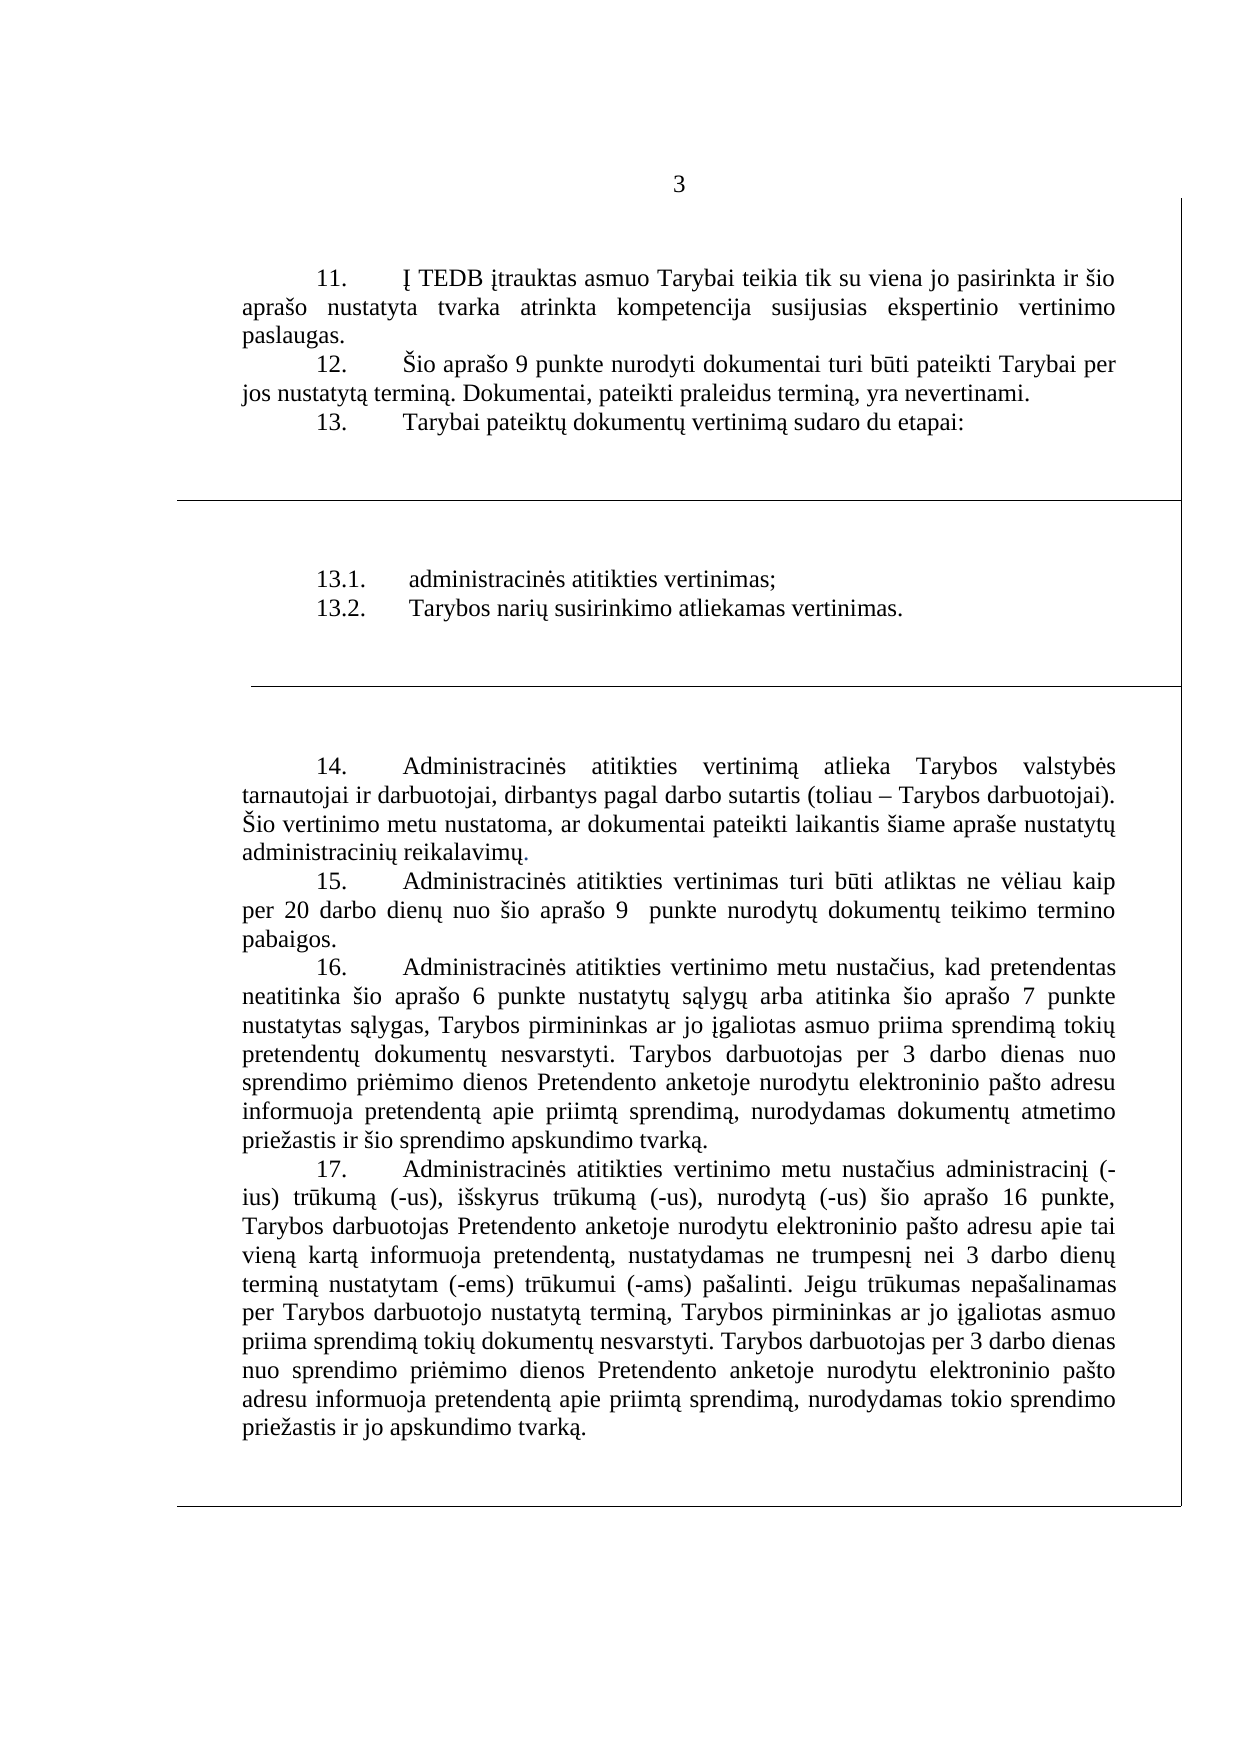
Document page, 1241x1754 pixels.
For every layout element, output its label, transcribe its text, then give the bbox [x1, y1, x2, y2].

text 15. Administracinės atitikties vertinimas turi būti atliktas ne vėliau kaip per 20 darbo dienų nuo šio aprašo 9 punkte nurodytų dokumentų teikimo termino pabaigos. [177, 866, 1181, 952]
text 14. Administracinės atitikties vertinimą atlieka Tarybos valstybės tarnautojai ir darbuotojai, dirbantys pagal darbo sutartis (toliau – Tarybos darbuotojai). Šio vertinimo metu nustatoma, ar dokumentai pateikti laikantis šiame apraše nustatytų administracinių reikalavimų. [177, 687, 1181, 866]
text 17. Administracinės atitikties vertinimo metu nustačius administracinį (-ius) trūkumą (-us), išskyrus trūkumą (-us), nurodytą (-us) šio aprašo 16 punkte, Tarybos darbuotojas Pretendento anketoje nurodytu elektroninio pašto adresu apie tai vieną kartą informuoja pretendentą, nustatydamas ne trumpesnį nei 3 darbo dienų terminą nustatytam (-ems) trūkumui (-ams) pašalinti. Jeigu trūkumas nepašalinamas per Tarybos darbuotojo nustatytą terminą, Tarybos pirmininkas ar jo įgaliotas asmuo priima sprendimą tokių dokumentų nesvarstyti. Tarybos darbuotojas per 3 darbo dienas nuo sprendimo priėmimo dienos Pretendento anketoje nurodytu elektroninio pašto adresu informuoja pretendentą apie priimtą sprendimą, nurodydamas tokio sprendimo priežastis ir jo apskundimo tvarką. [177, 1154, 1181, 1506]
text 13.1. administracinės atitikties vertinimas; [251, 500, 1181, 593]
text 12. Šio aprašo 9 punkte nurodyti dokumentai turi būti pateikti Tarybai per jos nustatytą terminą. Dokumentai, pateikti praleidus terminą, yra nevertinami. [177, 349, 1181, 407]
text 13. Tarybai pateiktų dokumentų vertinimą sudaro du etapai: [177, 407, 1181, 500]
text 11. Į TEDB įtrauktas asmuo Tarybai teikia tik su viena jo pasirinkta ir šio aprašo nustatyta tvarka atrinkta kompetencija susijusias ekspertinio vertinimo paslaugas. [177, 198, 1181, 349]
text 13.2. Tarybos narių susirinkimo atliekamas vertinimas. [251, 593, 1181, 686]
text 16. Administracinės atitikties vertinimo metu nustačius, kad pretendentas neatitinka šio aprašo 6 punkte nustatytų sąlygų arba atitinka šio aprašo 7 punkte nustatytas sąlygas, Tarybos pirmininkas ar jo įgaliotas asmuo priima sprendimą tokių pretendentų dokumentų nesvarstyti. Tarybos darbuotojas per 3 darbo dienas nuo sprendimo priėmimo dienos Pretendento anketoje nurodytu elektroninio pašto adresu informuoja pretendentą apie priimtą sprendimą, nurodydamas dokumentų atmetimo priežastis ir šio sprendimo apskundimo tvarką. [177, 952, 1181, 1154]
